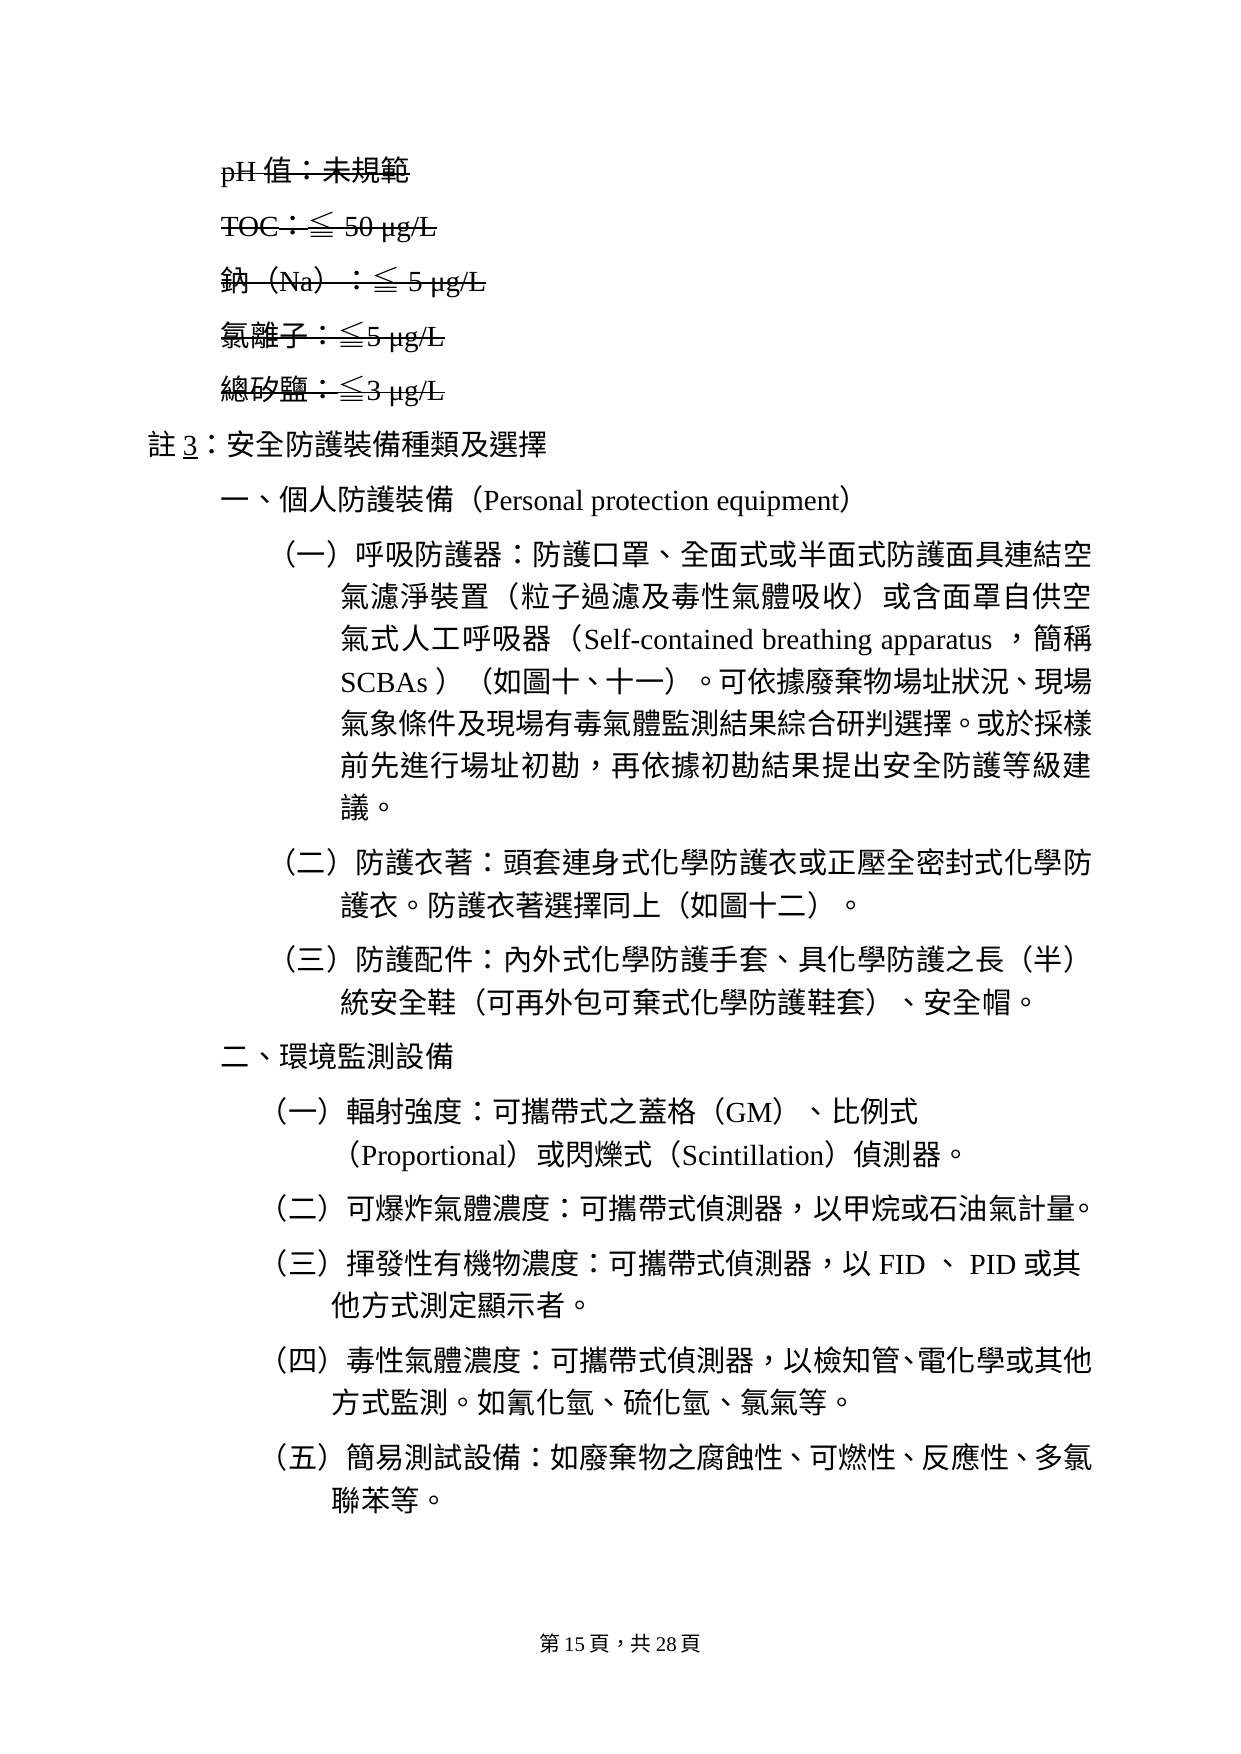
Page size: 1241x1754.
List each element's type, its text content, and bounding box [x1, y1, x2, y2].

text 註3：安全防護裝備種類及選擇 [148, 422, 1092, 464]
text （三）揮發性有機物濃度：可攜帶式偵測器，以 FID 、 PID 或其他方式測定顯示者。 [259, 1241, 1092, 1325]
text 一、個人防護裝備（Personal protection equipment） [148, 476, 1092, 519]
text TOC：≦ 50 μg/L [148, 202, 1092, 245]
text （一）呼吸防護器：防護口罩、全面式或半面式防護面具連結空氣濾淨裝置（粒子過濾及毒性氣體吸收）或含面罩自供空氣式人工呼吸器（Self-contained breathing apparatus ，簡稱 SCBAs ）（如圖十、十一）。可依據廢棄物場址狀況、現場氣象條件及現場有毒氣體監測結果綜合研判選擇。或於採樣前先進行場址初勘，再依據初勘結果提出安全防護等級建議。 [267, 531, 1092, 827]
text pH 值：未規範 [148, 148, 1092, 190]
text 鈉（Na）：≦ 5 μg/L [148, 257, 1092, 299]
text 總矽鹽：≦3 μg/L [148, 367, 1092, 409]
text （五）簡易測試設備：如廢棄物之腐蝕性、可燃性、反應性、多氯聯苯等。 [259, 1435, 1092, 1519]
text （三）防護配件：內外式化學防護手套、具化學防護之長（半）統安全鞋（可再外包可棄式化學防護鞋套）、安全帽。 [267, 937, 1092, 1021]
text （二）可爆炸氣體濃度：可攜帶式偵測器，以甲烷或石油氣計量。 [259, 1186, 1092, 1228]
text （一）輻射強度：可攜帶式之蓋格（GM）、比例式（Proportional）或閃爍式（Scintillation）偵測器。 [259, 1089, 1092, 1173]
text （四）毒性氣體濃度：可攜帶式偵測器，以檢知管、電化學或其他方式監測。如氰化氫、硫化氫、氯氣等。 [259, 1338, 1092, 1422]
text 二、環境監測設備 [148, 1034, 1092, 1076]
text 氯離子：≦5 μg/L [148, 312, 1092, 354]
text （二）防護衣著：頭套連身式化學防護衣或正壓全密封式化學防護衣。防護衣著選擇同上（如圖十二）。 [267, 840, 1092, 924]
